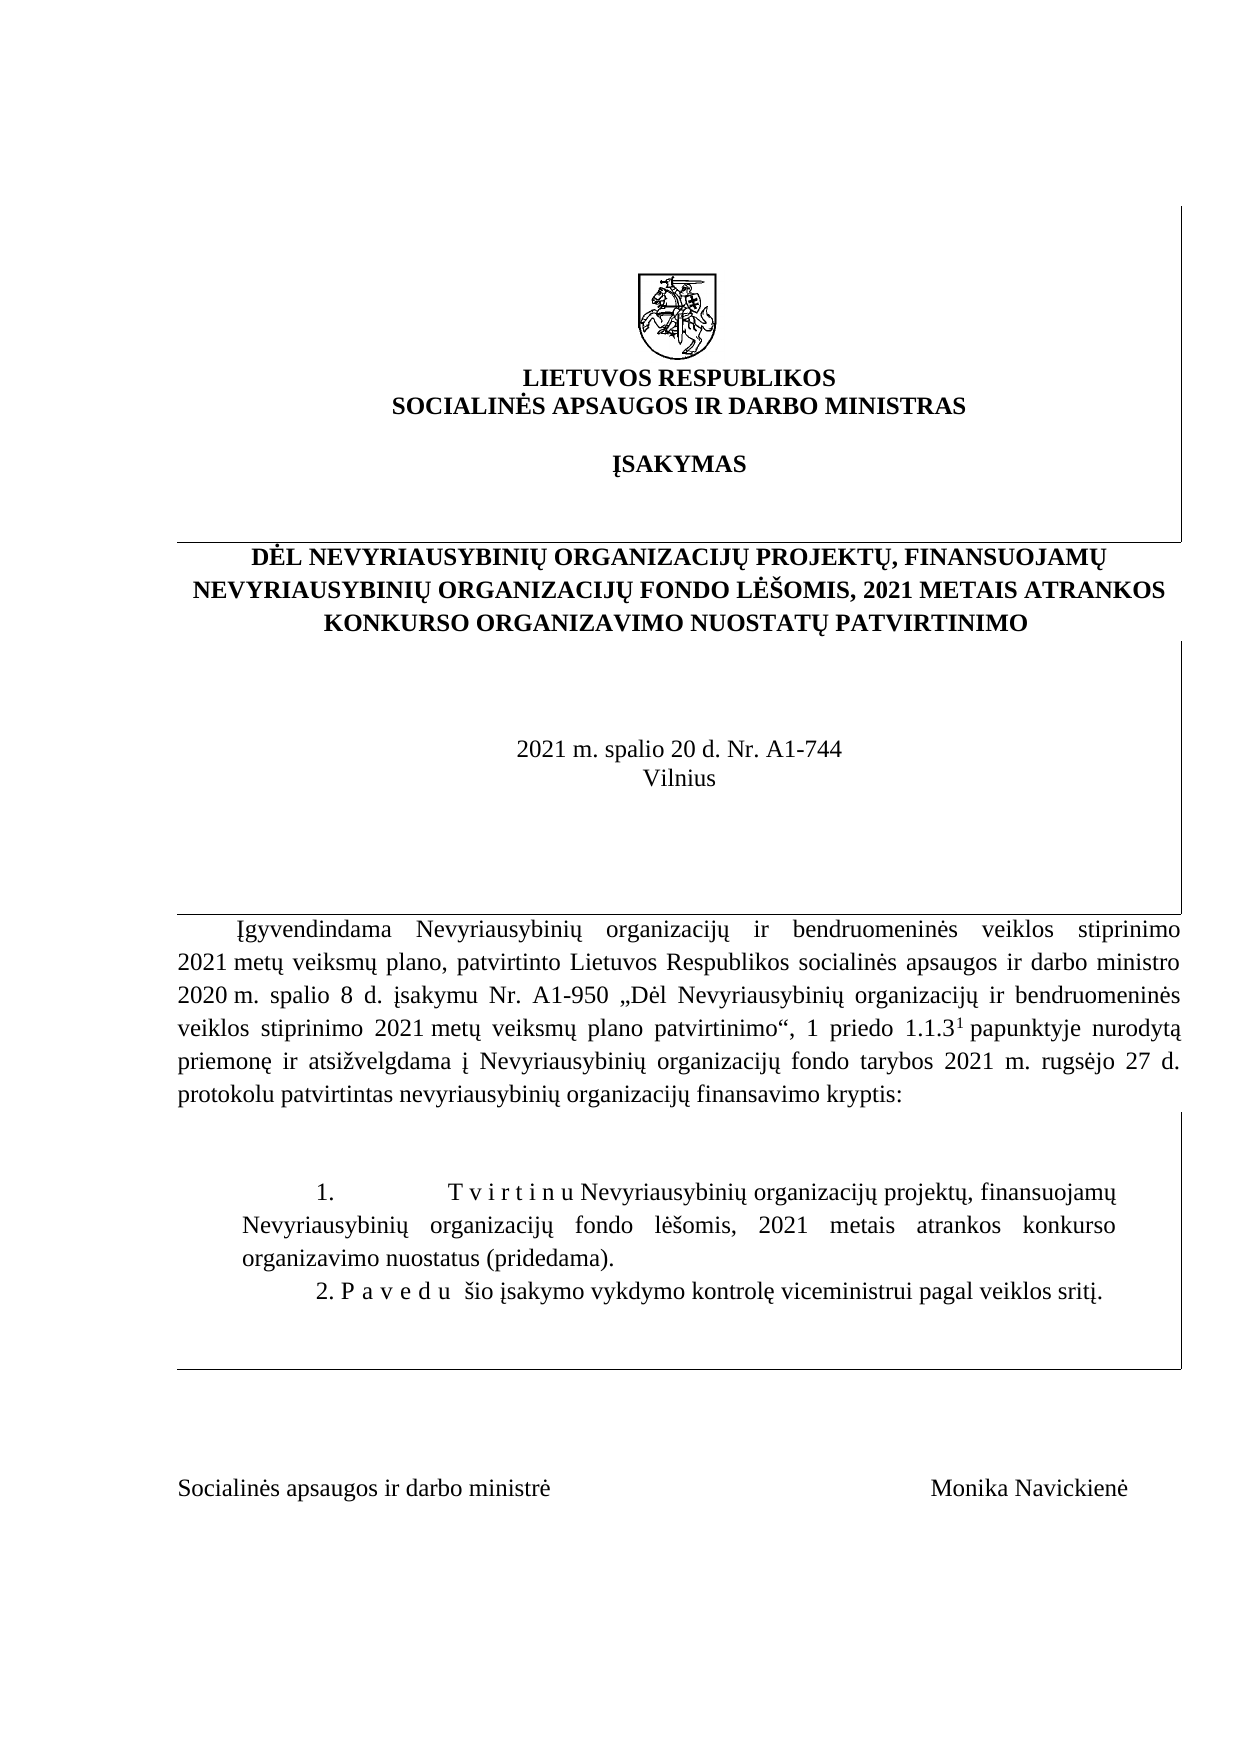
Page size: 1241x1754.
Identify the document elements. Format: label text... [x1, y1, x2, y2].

text SOCIALINĖS APSAUGOS IR DARBO MINISTRAS [177, 391, 1181, 420]
text Įgyvendindama Nevyriausybinių organizacijų ir bendruomeninės veiklos stiprinimo 2021 metų veiksmų plano, patvirtinto Lietuvos Respublikos socialinės apsaugos ir darbo ministro 2020 m. spalio 8 d. įsakymu Nr. A1-950 „Dėl Nevyriausybinių organizacijų ir bendruomeninės veiklos stiprinimo 2021 metų veiksmų plano patvirtinimo“, 1 priedo 1.1.31 papunktyje nurodytą priemonę ir atsižvelgdama į Nevyriausybinių organizacijų fondo tarybos 2021 m. rugsėjo 27 d. protokolu patvirtintas nevyriausybinių organizacijų finansavimo kryptis: [177, 914, 1181, 1108]
text 2. Pavedu šio įsakymo vykdymo kontrolę viceministrui pagal veiklos sritį. [177, 1211, 1181, 1369]
text 2021 m. spalio 20 d. Nr. A1-744 [177, 734, 1181, 763]
text LIETUVOS RESPUBLIKOS [177, 363, 1181, 391]
text DĖL NEVYRIAUSYBINIŲ ORGANIZACIJŲ PROJEKTŲ, FINANSUOJAMŲ NEVYRIAUSYBINIŲ ORGANIZACIJŲ FONDO LĖŠOMIS, 2021 METAIS ATRANKOS KONKURSO ORGANIZAVIMO NUOSTATŲ PATVIRTINIMO [177, 542, 1181, 637]
text 1. Tvirtinu Nevyriausybinių organizacijų projektų, finansuojamų Nevyriausybinių organizacijų fondo lėšomis, 2021 metais atrankos konkurso organizavimo nuostatus (pridedama). [177, 1112, 1181, 1211]
text ĮSAKYMAS [177, 449, 1181, 542]
text Socialinės apsaugos ir darbo ministrė Monika Navickienė [177, 1473, 1181, 1501]
text Vilnius [177, 763, 1181, 792]
